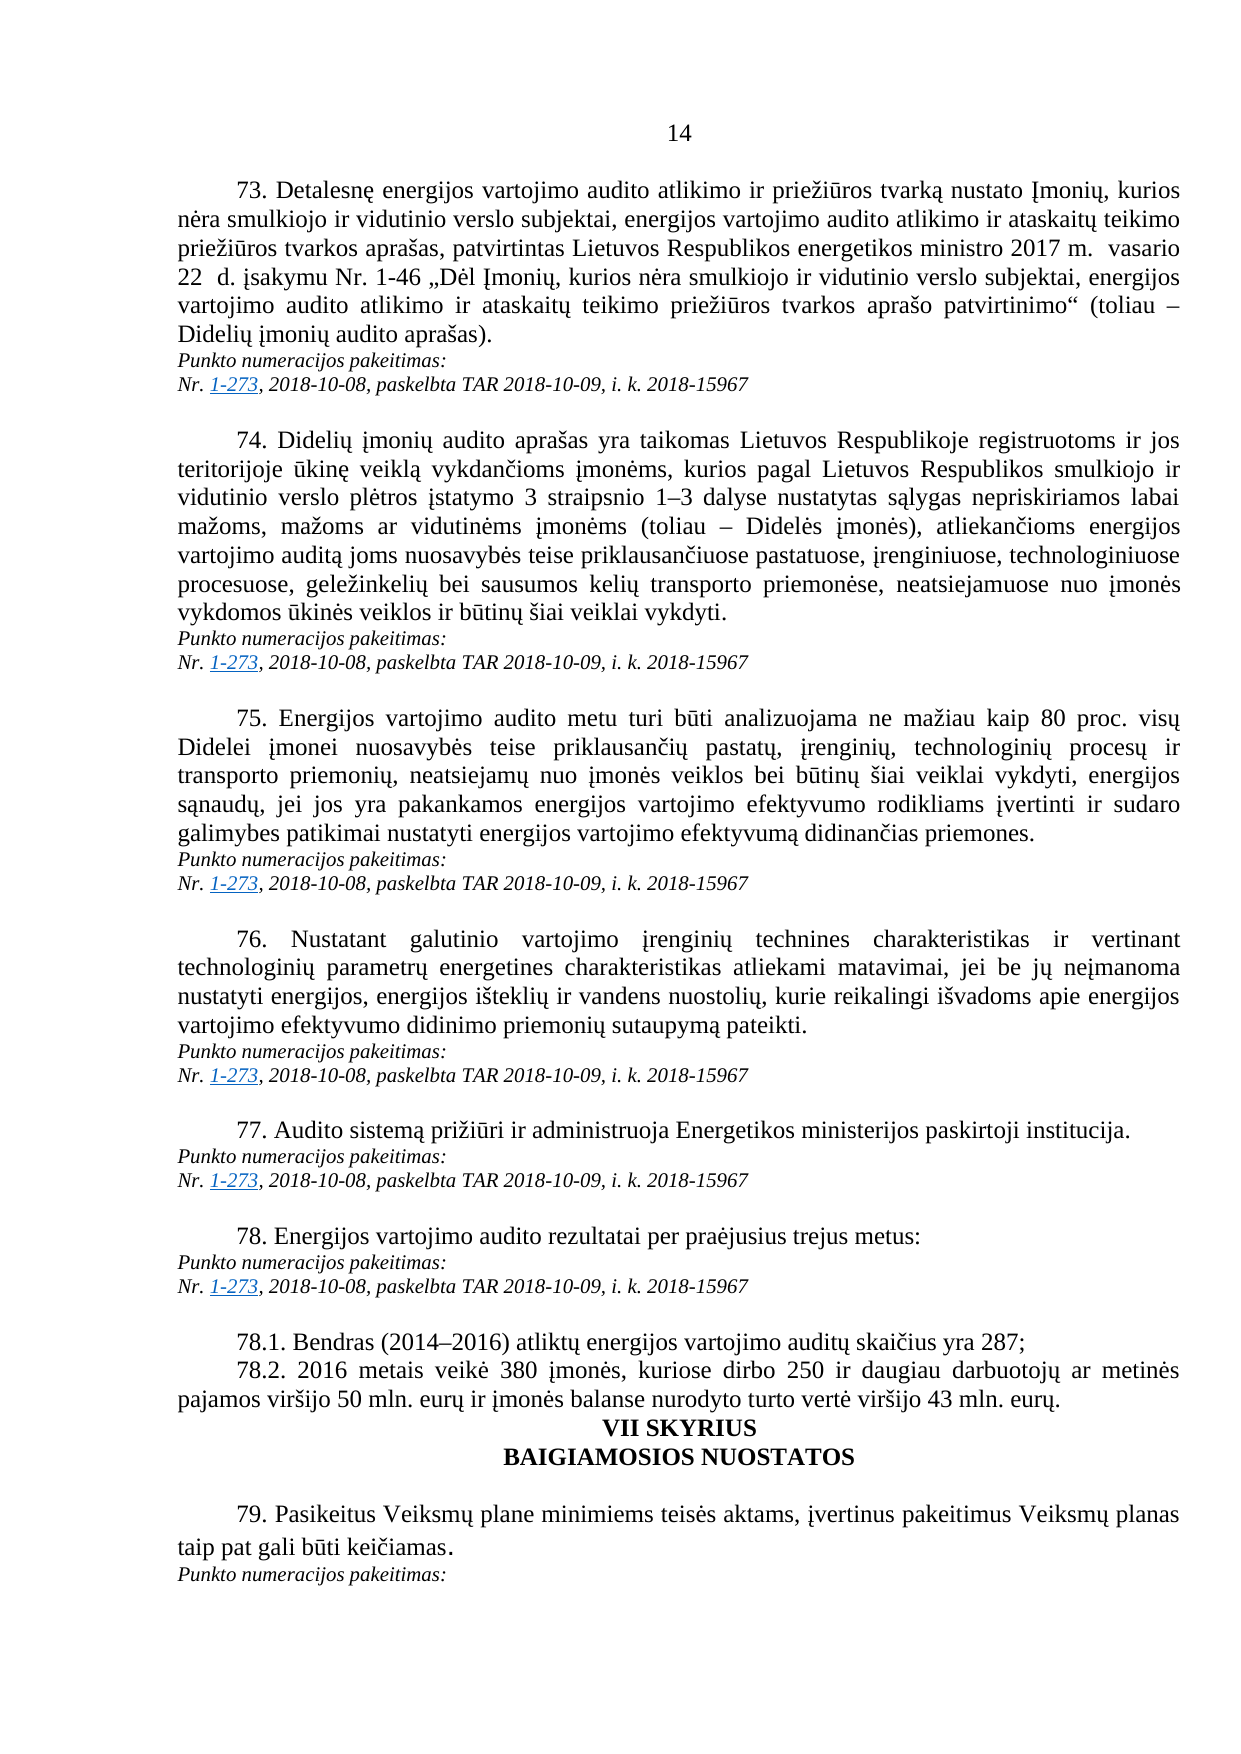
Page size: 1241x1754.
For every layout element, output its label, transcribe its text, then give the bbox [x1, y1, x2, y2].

text Nr. 1-273, 2018-10-08, paskelbta TAR 2018-10-09, i. k. 2018-15967 [177, 1063, 1181, 1087]
text Nr. 1-273, 2018-10-08, paskelbta TAR 2018-10-09, i. k. 2018-15967 [177, 871, 1181, 895]
text Punkto numeracijos pakeitimas: [177, 1144, 1181, 1168]
text Punkto numeracijos pakeitimas: [177, 1250, 1181, 1274]
text Nr. 1-273, 2018-10-08, paskelbta TAR 2018-10-09, i. k. 2018-15967 [177, 1168, 1181, 1192]
text Punkto numeracijos pakeitimas: [177, 1562, 1181, 1586]
text Punkto numeracijos pakeitimas: [177, 626, 1181, 650]
text Punkto numeracijos pakeitimas: [177, 847, 1181, 871]
text 77. Audito sistemą prižiūri ir administruoja Energetikos ministerijos paskirtoji institucija. [177, 1116, 1181, 1144]
text 76. Nustatant galutinio vartojimo įrenginių technines charakteristikas ir vertinant technologinių parametrų energetines charakteristikas atliekami matavimai, jei be jų neįmanoma nustatyti energijos, energijos išteklių ir vandens nuostolių, kurie reikalingi išvadoms apie energijos vartojimo efektyvumo didinimo priemonių sutaupymą pateikti. [177, 924, 1181, 1039]
text Punkto numeracijos pakeitimas: [177, 1039, 1181, 1063]
text 78.2. 2016 metais veikė 380 įmonės, kuriose dirbo 250 ir daugiau darbuotojų ar metinės pajamos viršijo 50 mln. eurų ir įmonės balanse nurodyto turto vertė viršijo 43 mln. eurų. [177, 1356, 1181, 1413]
text 78.1. Bendras (2014–2016) atliktų energijos vartojimo auditų skaičius yra 287; [177, 1327, 1181, 1356]
text Punkto numeracijos pakeitimas: [177, 348, 1181, 372]
text BAIGIAMOSIOS NUOSTATOS [177, 1442, 1181, 1471]
text 78. Energijos vartojimo audito rezultatai per praėjusius trejus metus: [177, 1221, 1181, 1250]
text 75. Energijos vartojimo audito metu turi būti analizuojama ne mažiau kaip 80 proc. visų Didelei įmonei nuosavybės teise priklausančių pastatų, įrenginių, technologinių procesų ir transporto priemonių, neatsiejamų nuo įmonės veiklos bei būtinų šiai veiklai vykdyti, energijos sąnaudų, jei jos yra pakankamos energijos vartojimo efektyvumo rodikliams įvertinti ir sudaro galimybes patikimai nustatyti energijos vartojimo efektyvumą didinančias priemones. [177, 703, 1181, 847]
text 74. Didelių įmonių audito aprašas yra taikomas Lietuvos Respublikoje registruotoms ir jos teritorijoje ūkinę veiklą vykdančioms įmonėms, kurios pagal Lietuvos Respublikos smulkiojo ir vidutinio verslo plėtros įstatymo 3 straipsnio 1–3 dalyse nustatytas sąlygas nepriskiriamos labai mažoms, mažoms ar vidutinėms įmonėms (toliau – Didelės įmonės), atliekančioms energijos vartojimo auditą joms nuosavybės teise priklausančiuose pastatuose, įrenginiuose, technologiniuose procesuose, geležinkelių bei sausumos kelių transporto priemonėse, neatsiejamuose nuo įmonės vykdomos ūkinės veiklos ir būtinų šiai veiklai vykdyti. [177, 425, 1181, 626]
text Nr. 1-273, 2018-10-08, paskelbta TAR 2018-10-09, i. k. 2018-15967 [177, 650, 1181, 674]
text Nr. 1-273, 2018-10-08, paskelbta TAR 2018-10-09, i. k. 2018-15967 [177, 1274, 1181, 1298]
text Nr. 1-273, 2018-10-08, paskelbta TAR 2018-10-09, i. k. 2018-15967 [177, 372, 1181, 396]
text 79. Pasikeitus Veiksmų plane minimiems teisės aktams, įvertinus pakeitimus Veiksmų planas taip pat gali būti keičiamas. [177, 1499, 1181, 1562]
text VII SKYRIUS [177, 1413, 1181, 1442]
text 73. Detalesnę energijos vartojimo audito atlikimo ir priežiūros tvarką nustato Įmonių, kurios nėra smulkiojo ir vidutinio verslo subjektai, energijos vartojimo audito atlikimo ir ataskaitų teikimo priežiūros tvarkos aprašas, patvirtintas Lietuvos Respublikos energetikos ministro 2017 m. vasario 22 d. įsakymu Nr. 1-46 „Dėl Įmonių, kurios nėra smulkiojo ir vidutinio verslo subjektai, energijos vartojimo audito atlikimo ir ataskaitų teikimo priežiūros tvarkos aprašo patvirtinimo“ (toliau – Didelių įmonių audito aprašas). [177, 176, 1181, 348]
